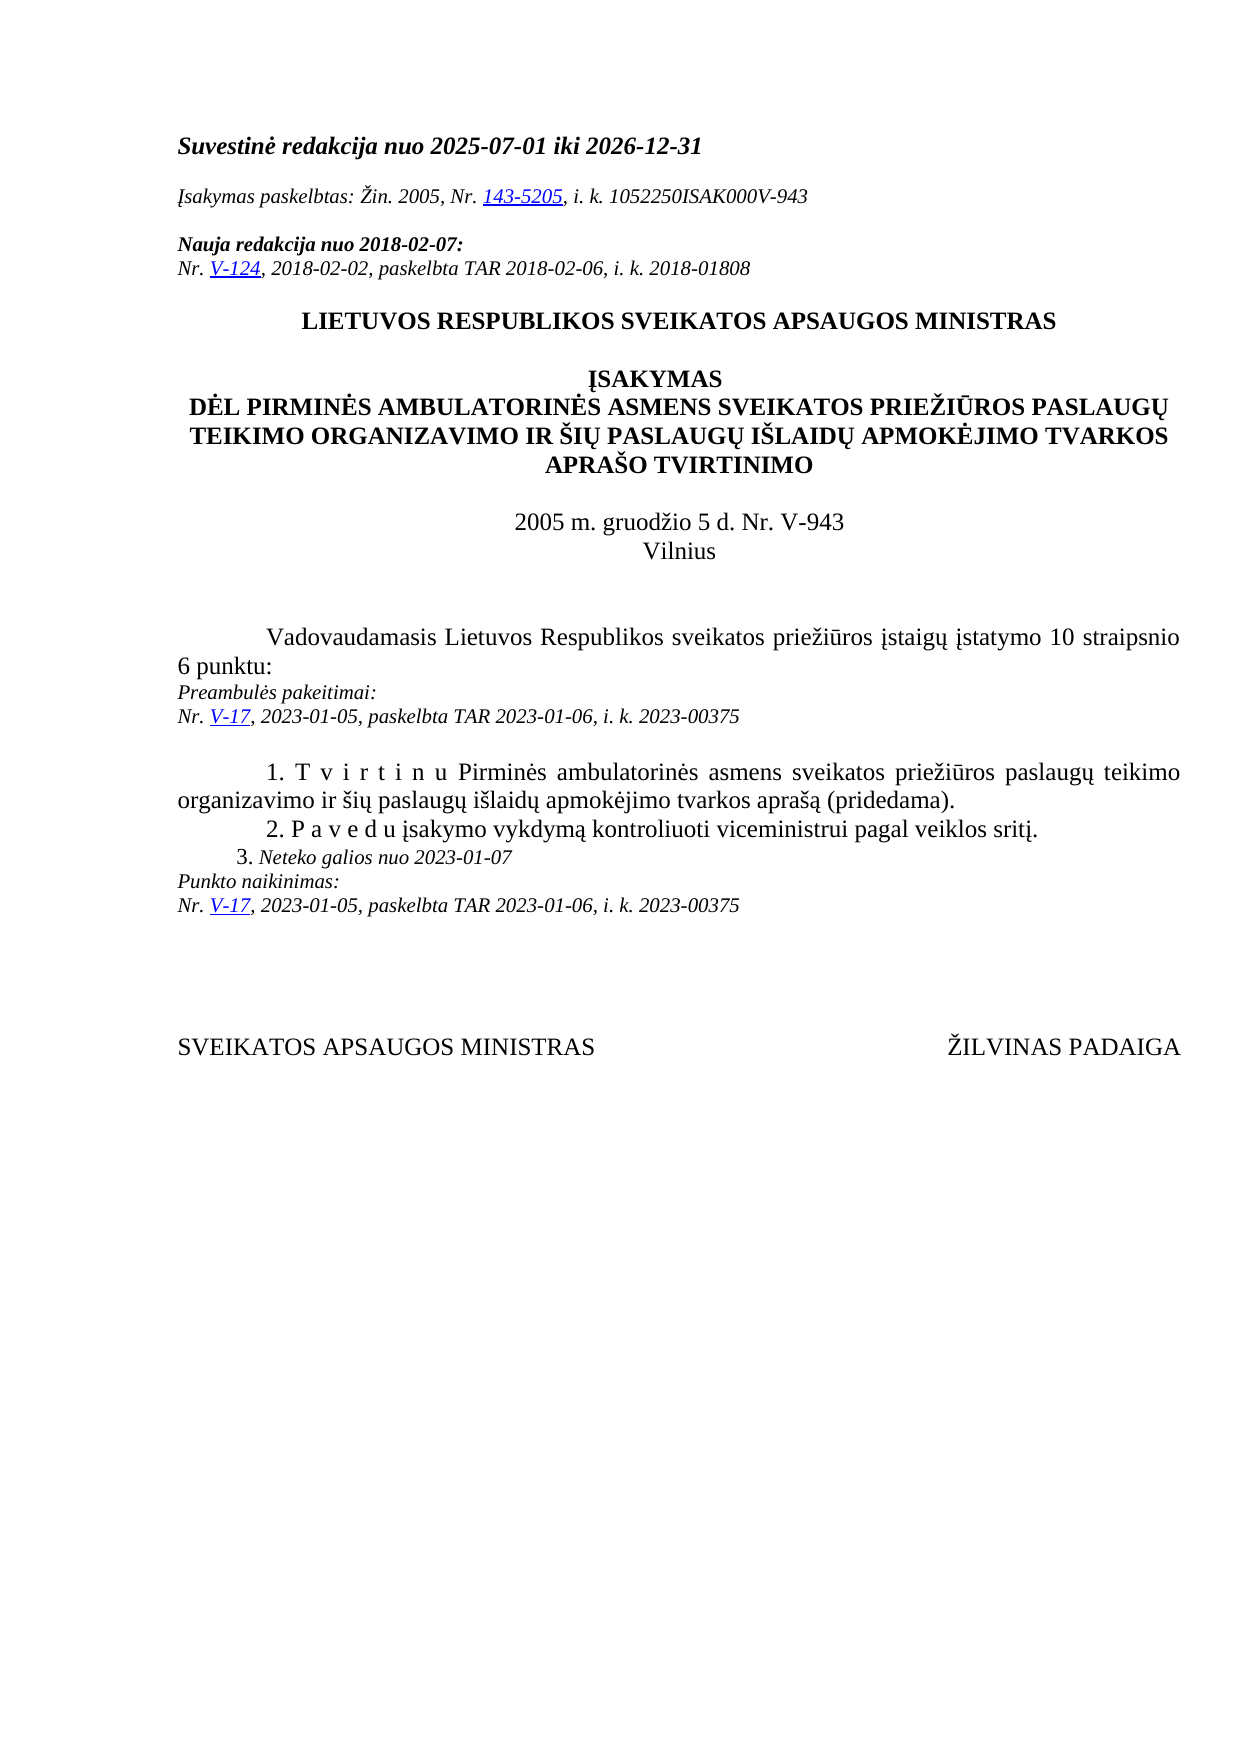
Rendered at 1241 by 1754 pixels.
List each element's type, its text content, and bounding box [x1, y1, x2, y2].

text DĖL PIRMINĖS AMBULATORINĖS ASMENS SVEIKATOS PRIEŽIŪROS PASLAUGŲ TEIKIMO ORGANIZAVIMO IR ŠIŲ PASLAUGŲ IŠLAIDŲ APMOKĖJIMO TVARKOS APRAŠO TVIRTINIMO [177, 392, 1181, 479]
text Nr. V-124, 2018-02-02, paskelbta TAR 2018-02-06, i. k. 2018-01808 [177, 256, 1181, 280]
text Suvestinė redakcija nuo 2025-07-01 iki 2026-12-31 [177, 131, 1181, 159]
text Nauja redakcija nuo 2018-02-07: [177, 232, 1181, 256]
text LIETUVOS RESPUBLIKOS SVEIKATOS APSAUGOS MINISTRAS [177, 306, 1181, 335]
text Vilnius [177, 536, 1181, 565]
text 2. P a v e d u įsakymo vykdymą kontroliuoti viceministrui pagal veiklos sritį. [177, 814, 1181, 843]
text 3. Neteko galios nuo 2023-01-07 [177, 843, 1181, 869]
text Preambulės pakeitimai: [177, 680, 1181, 704]
text ĮSAKYMAS [177, 364, 1133, 392]
text Punkto naikinimas: [177, 869, 1181, 893]
text Nr. V-17, 2023-01-05, paskelbta TAR 2023-01-06, i. k. 2023-00375 [177, 704, 1181, 728]
text Įsakymas paskelbtas: Žin. 2005, Nr. 143-5205, i. k. 1052250ISAK000V-943 [177, 183, 1181, 208]
text 1. T v i r t i n u Pirminės ambulatorinės asmens sveikatos priežiūros paslaugų teikimo organizavimo ir šių paslaugų išlaidų apmokėjimo tvarkos aprašą (pridedama). [177, 757, 1181, 814]
text 2005 m. gruodžio 5 d. Nr. V-943 [177, 507, 1181, 536]
text Nr. V-17, 2023-01-05, paskelbta TAR 2023-01-06, i. k. 2023-00375 [177, 893, 1181, 917]
text SVEIKATOS APSAUGOS MINISTRAS ŽILVINAS PADAIGA [177, 1032, 1181, 1061]
text Vadovaudamasis Lietuvos Respublikos sveikatos priežiūros įstaigų įstatymo 10 straipsnio 6 punktu: [177, 622, 1181, 680]
